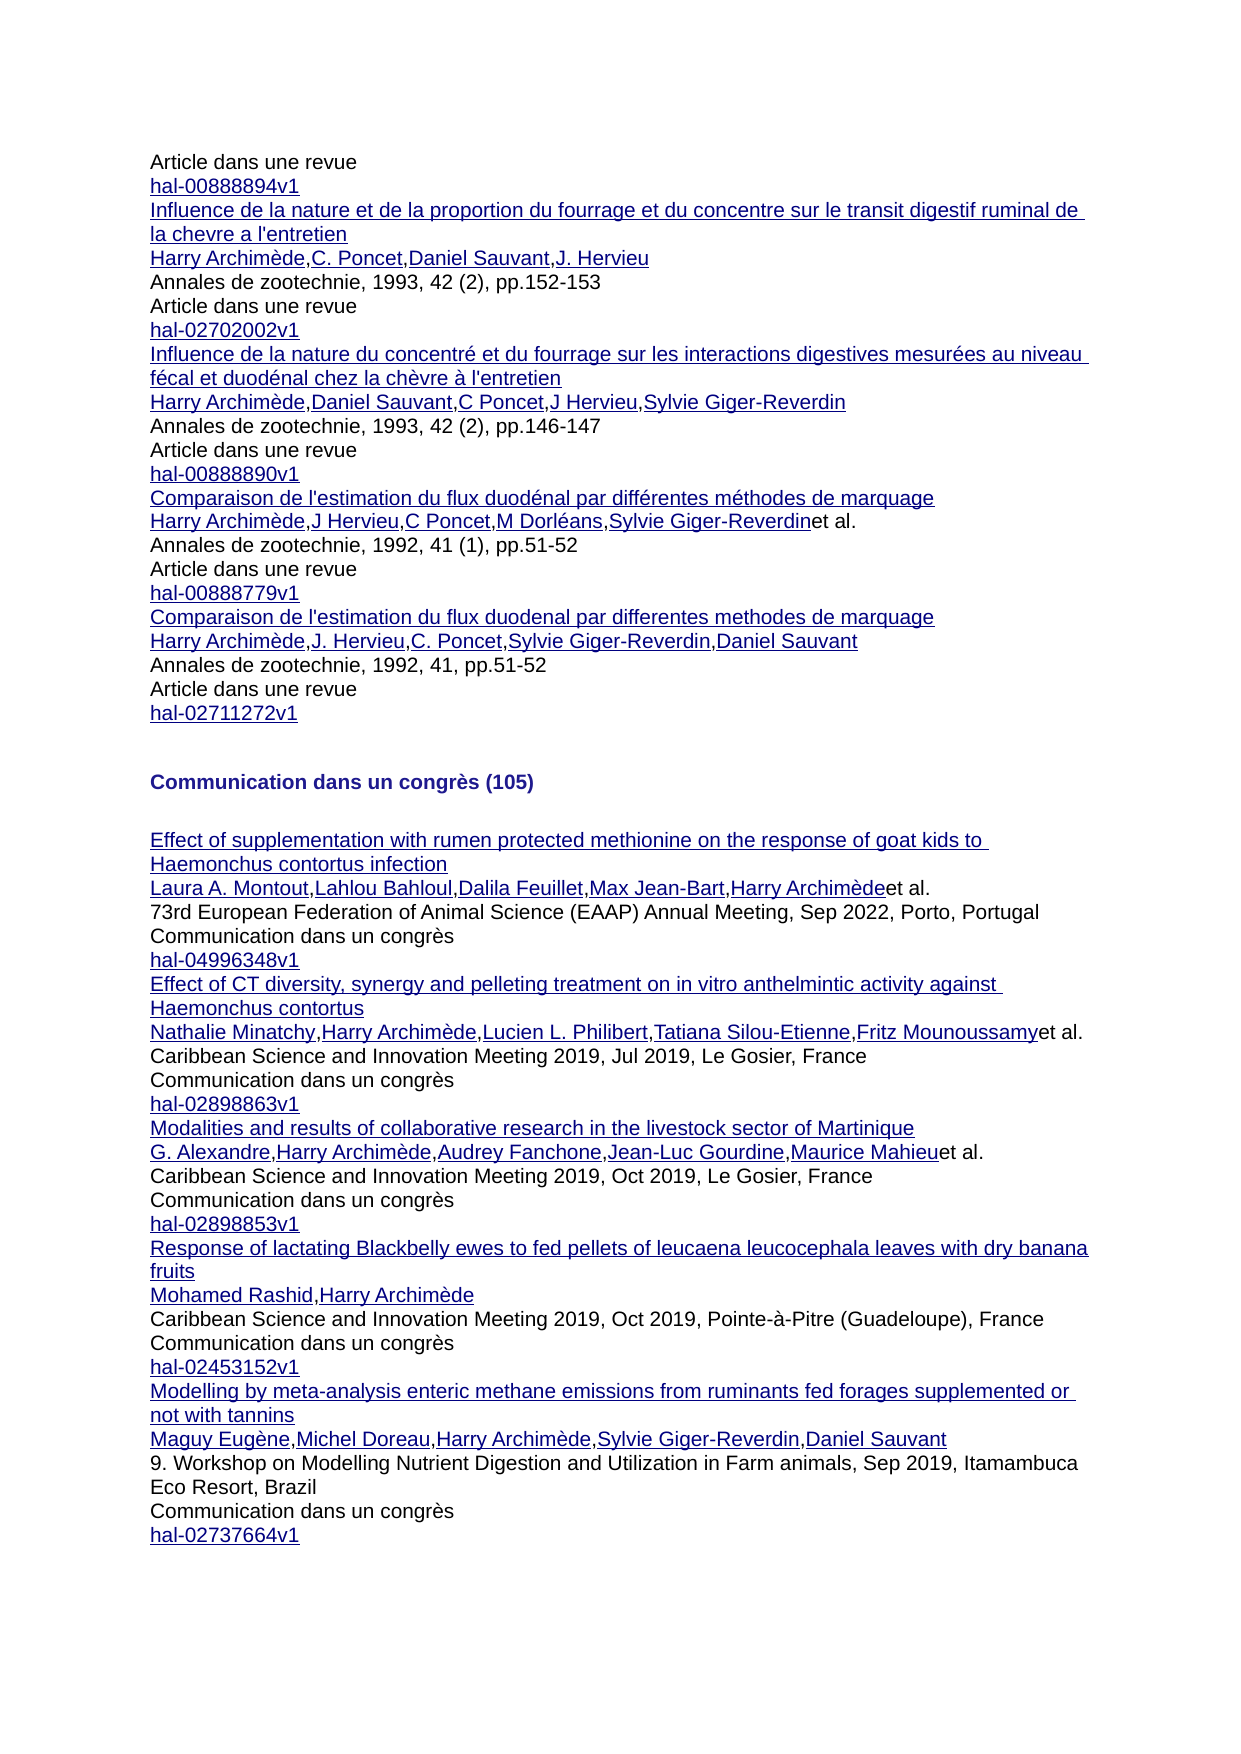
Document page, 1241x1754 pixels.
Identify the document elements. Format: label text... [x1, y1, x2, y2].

table_header Effect of supplementation with rumen protected methionine on the response of goat kids to Haemonchus contortus infection Laura A. Montout,Lahlou Bahloul,Dalila Feuillet,Max Jean-Bart,Harry Archimèdeet al. 73rd European Federation of Animal Science (EAAP) Annual Meeting, Sep 2022, Porto, Portugal Communication dans un congrès hal-04996348v1 [150, 828, 1090, 972]
subtitle Communication dans un congrès (105) [150, 770, 1090, 794]
table_cell Comparaison de l'estimation du flux duodénal par différentes méthodes de marquage Harry Archimède,J Hervieu,C Poncet,M Dorléans,Sylvie Giger-Reverdinet al. Annales de zootechnie, 1992, 41 (1), pp.51-52 Article dans une revue hal-00888779v1 [150, 485, 1090, 605]
table_cell Effect of CT diversity, synergy and pelleting treatment on in vitro anthelmintic activity against Haemonchus contortus Nathalie Minatchy,Harry Archimède,Lucien L. Philibert,Tatiana Silou-Etienne,Fritz Mounoussamyet al. Caribbean Science and Innovation Meeting 2019, Jul 2019, Le Gosier, France Communication dans un congrès hal-02898863v1 [150, 972, 1090, 1116]
table_cell Influence de la nature du concentré et du fourrage sur les interactions digestives mesurées au niveau fécal et duodénal chez la chèvre à l'entretien Harry Archimède,Daniel Sauvant,C Poncet,J Hervieu,Sylvie Giger-Reverdin Annales de zootechnie, 1993, 42 (2), pp.146-147 Article dans une revue hal-00888890v1 [150, 342, 1090, 485]
table_cell Modalities and results of collaborative research in the livestock sector of Martinique G. Alexandre,Harry Archimède,Audrey Fanchone,Jean-Luc Gourdine,Maurice Mahieuet al. Caribbean Science and Innovation Meeting 2019, Oct 2019, Le Gosier, France Communication dans un congrès hal-02898853v1 [150, 1116, 1090, 1235]
table_cell Response of lactating Blackbelly ewes to fed pellets of leucaena leucocephala leaves with dry banana fruits Mohamed Rashid,Harry Archimède Caribbean Science and Innovation Meeting 2019, Oct 2019, Pointe-à-Pitre (Guadeloupe), France Communication dans un congrès hal-02453152v1 [150, 1235, 1090, 1379]
table_cell Influence de la nature et de la proportion du fourrage et du concentre sur le transit digestif ruminal de la chevre a l'entretien Harry Archimède,C. Poncet,Daniel Sauvant,J. Hervieu Annales de zootechnie, 1993, 42 (2), pp.152-153 Article dans une revue hal-02702002v1 [150, 198, 1090, 342]
table_cell Comparaison de l'estimation du flux duodenal par differentes methodes de marquage Harry Archimède,J. Hervieu,C. Poncet,Sylvie Giger-Reverdin,Daniel Sauvant Annales de zootechnie, 1992, 41, pp.51-52 Article dans une revue hal-02711272v1 [150, 605, 1090, 725]
table_cell Article dans une revue hal-00888894v1 [150, 150, 1090, 198]
table_cell Modelling by meta-analysis enteric methane emissions from ruminants fed forages supplemented or not with tannins Maguy Eugène,Michel Doreau,Harry Archimède,Sylvie Giger-Reverdin,Daniel Sauvant 9. Workshop on Modelling Nutrient Digestion and Utilization in Farm animals, Sep 2019, Itamambuca Eco Resort, Brazil Communication dans un congrès hal-02737664v1 [150, 1379, 1090, 1547]
